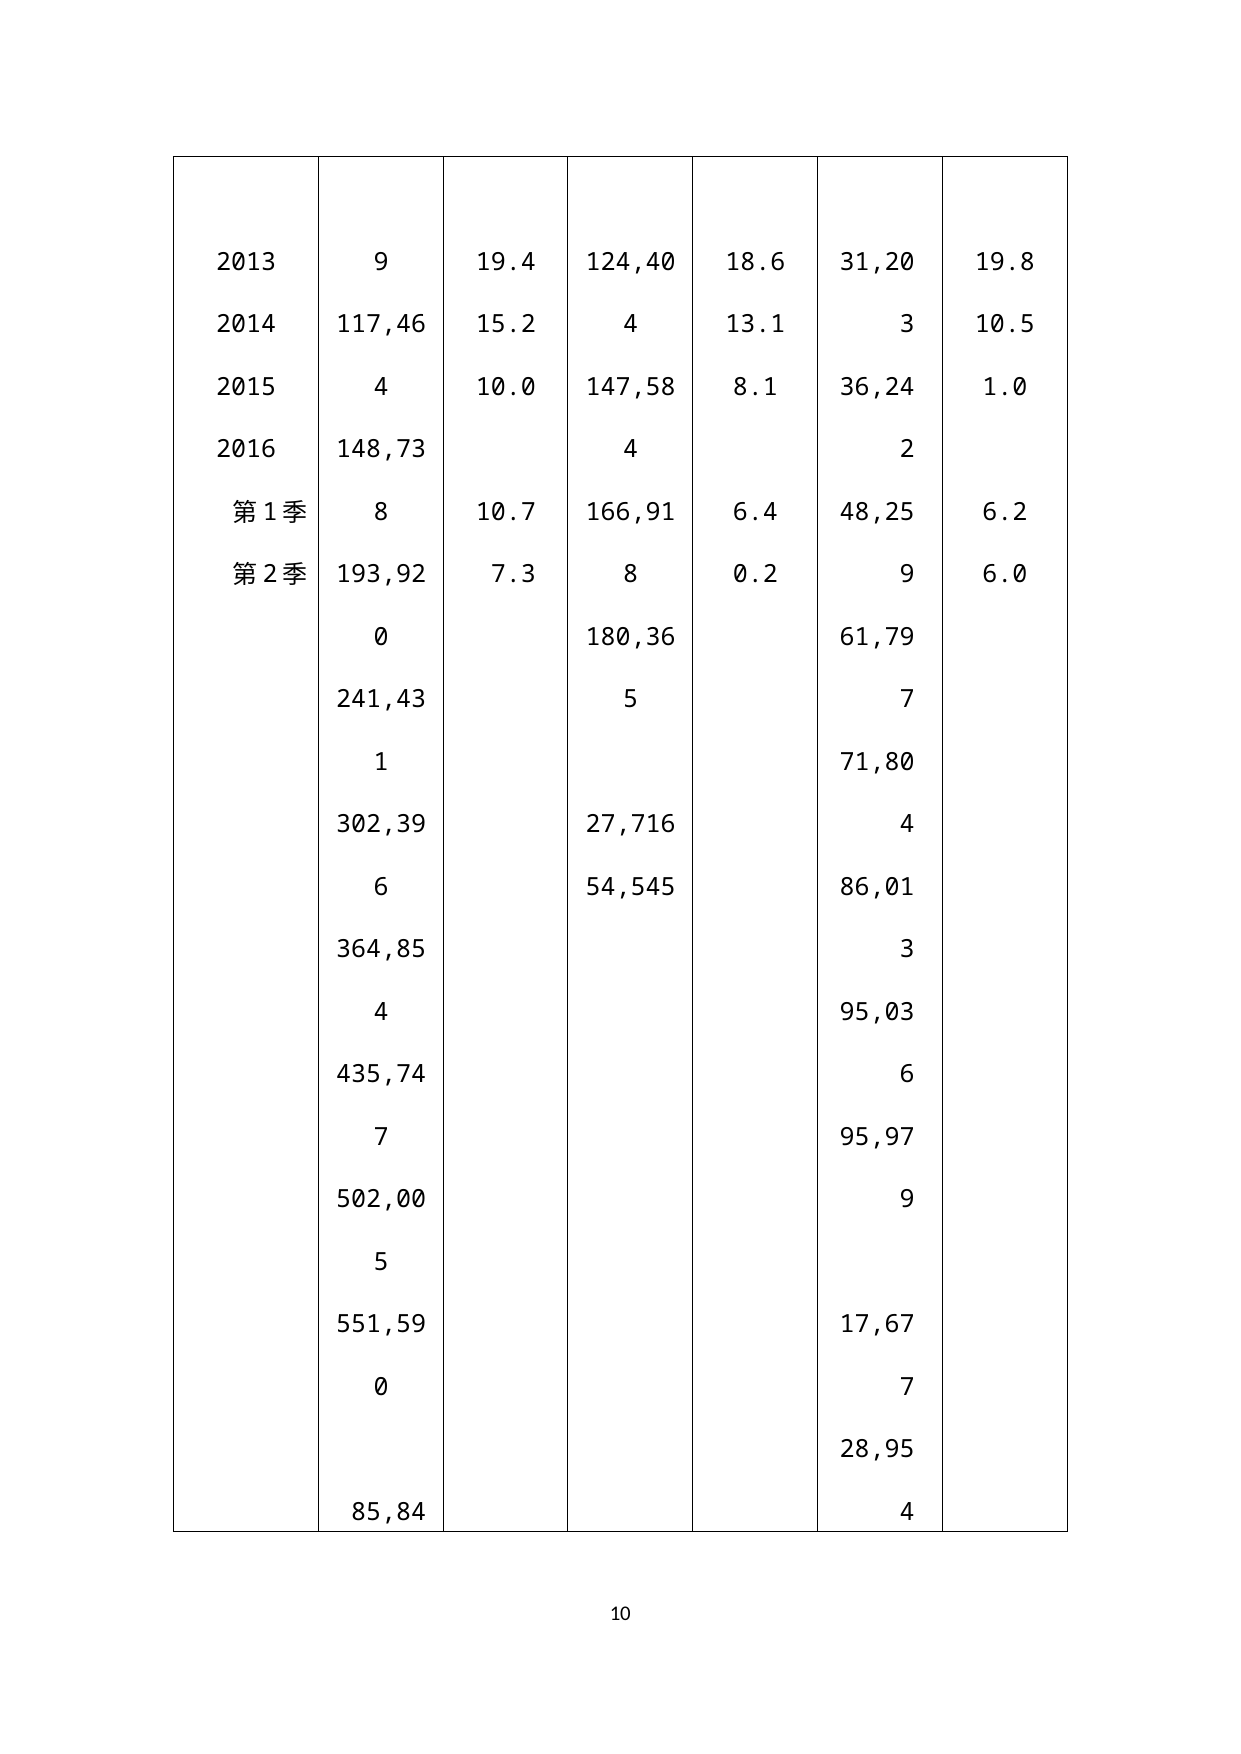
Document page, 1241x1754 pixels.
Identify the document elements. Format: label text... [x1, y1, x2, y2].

table_cell 124,404 147,584 166,918 180,365 27,716 54,545 [568, 157, 692, 1531]
table_cell 2013 2014 2015 2016 第1季 第2季 [174, 157, 318, 1531]
table_cell 9 117,464 148,738 193,920 241,431 302,396 364,854 435,747 502,005 551,590 85,84 [319, 157, 443, 1531]
table_cell 31,203 36,242 48,259 61,797 71,804 86,013 95,036 95,979 17,677 28,954 [818, 157, 942, 1531]
table_cell 19.8 10.5 1.0 6.2 6.0 [943, 157, 1067, 1531]
table_cell 19.4 15.2 10.0 10.7 7.3 [444, 157, 567, 1531]
table_cell 18.6 13.1 8.1 6.4 0.2 [693, 157, 817, 1531]
